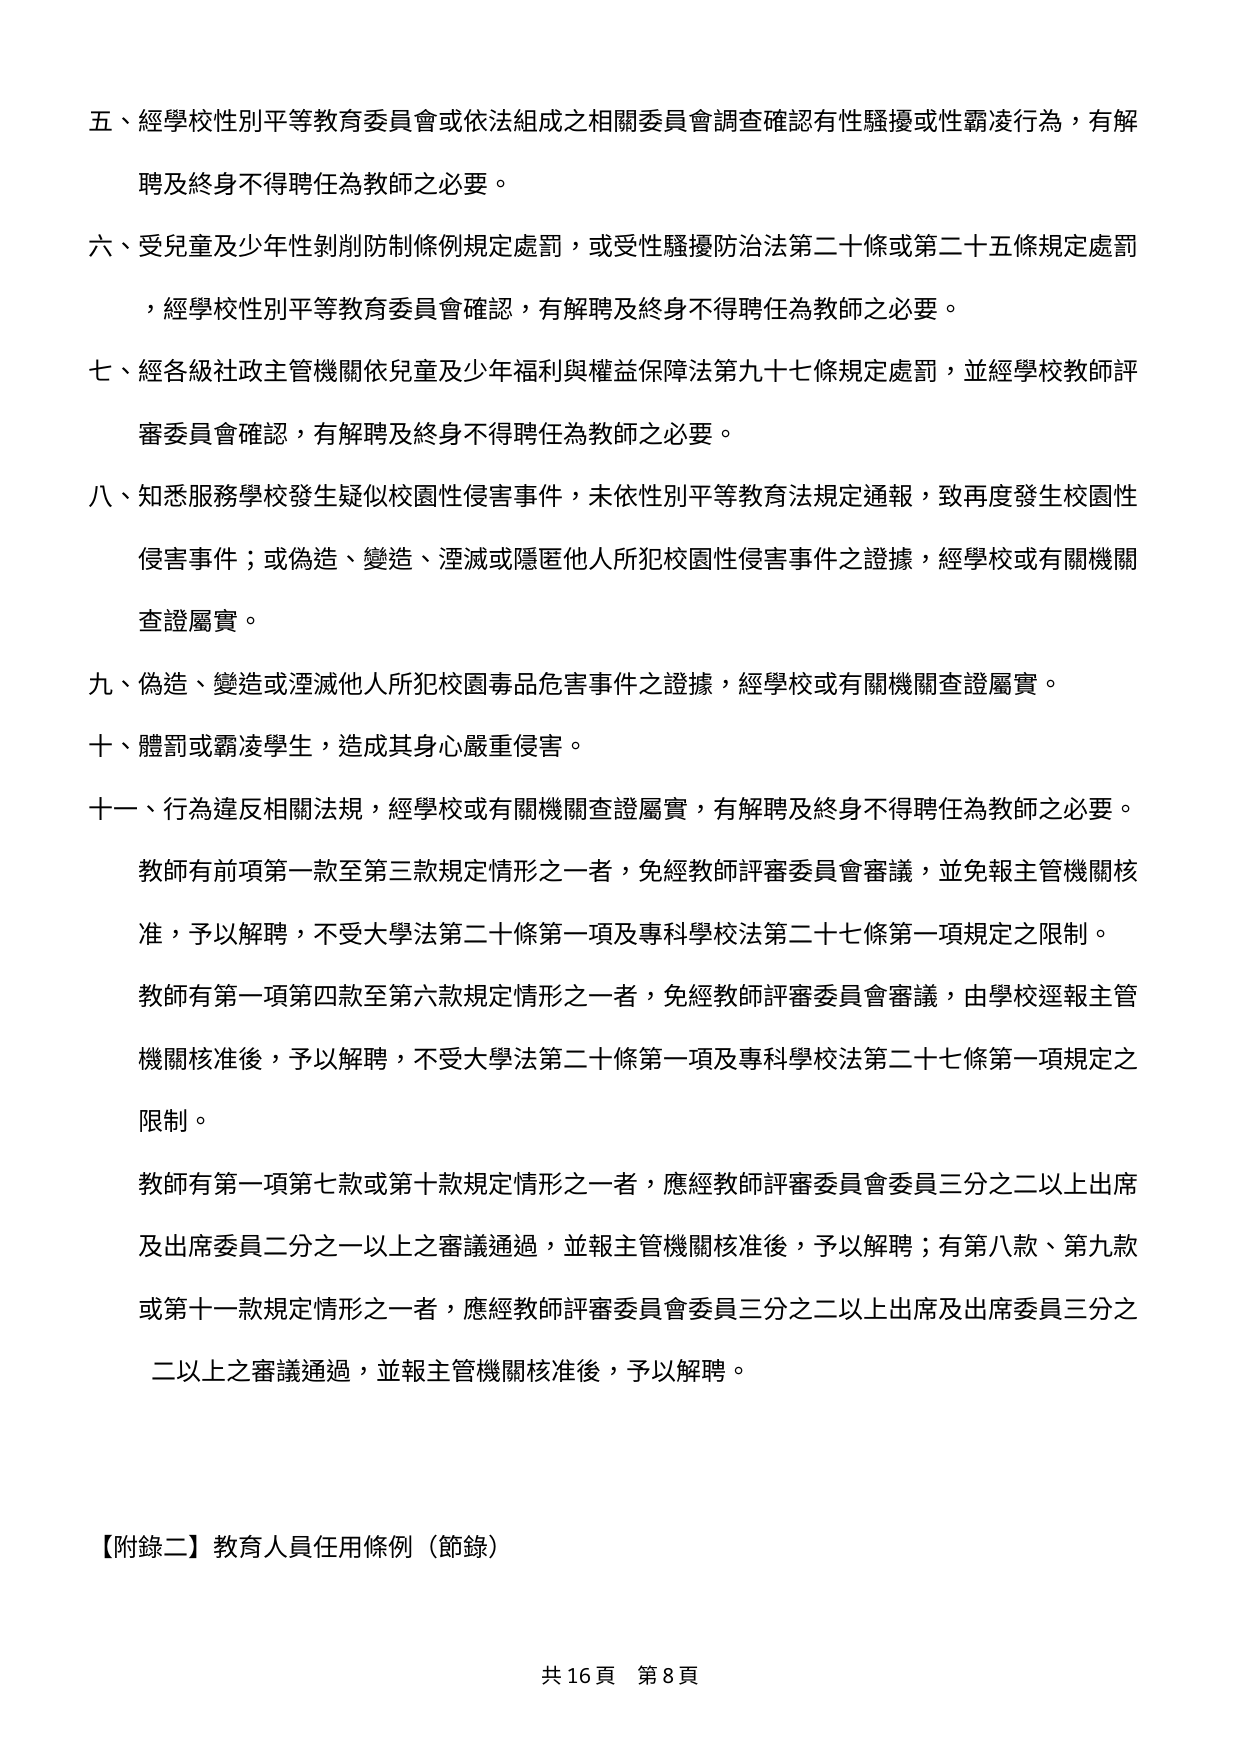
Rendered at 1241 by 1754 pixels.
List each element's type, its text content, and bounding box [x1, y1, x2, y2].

text 及出席委員二分之一以上之審議通過，並報主管機關核准後，予以解聘；有第八款、第九款 [89, 1203, 1152, 1266]
text 教師有第一項第四款至第六款規定情形之一者，免經教師評審委員會審議，由學校逕報主管 [89, 953, 1152, 1016]
text ，經學校性別平等教育委員會確認，有解聘及終身不得聘任為教師之必要。 [89, 266, 1152, 328]
text 限制。 [89, 1078, 1152, 1141]
text 七、經各級社政主管機關依兒童及少年福利與權益保障法第九十七條規定處罰，並經學校教師評審委員會確認，有解聘及終身不得聘任為教師之必要。 [89, 328, 1152, 453]
text 九、偽造、變造或湮滅他人所犯校園毒品危害事件之證據，經學校或有關機關查證屬實。 [89, 641, 1152, 703]
text 【附錄二】教育人員任用條例（節錄） [89, 1528, 1152, 1563]
text 五、經學校性別平等教育委員會或依法組成之相關委員會調查確認有性騷擾或性霸凌行為，有解聘及終身不得聘任為教師之必要。 [89, 78, 1152, 203]
text 十、體罰或霸凌學生，造成其身心嚴重侵害。 [89, 703, 1152, 766]
text 教師有前項第一款至第三款規定情形之一者，免經教師評審委員會審議，並免報主管機關核 [89, 828, 1152, 891]
text 或第十一款規定情形之一者，應經教師評審委員會委員三分之二以上出席及出席委員三分之 [89, 1266, 1152, 1328]
text 二以上之審議通過，並報主管機關核准後，予以解聘。 [89, 1328, 1152, 1391]
text 八、知悉服務學校發生疑似校園性侵害事件，未依性別平等教育法規定通報，致再度發生校園性侵害事件；或偽造、變造、湮滅或隱匿他人所犯校園性侵害事件之證據，經學校或有關機關查證屬實。 [89, 453, 1152, 641]
text 機關核准後，予以解聘，不受大學法第二十條第一項及專科學校法第二十七條第一項規定之 [89, 1016, 1152, 1078]
text 教師有第一項第七款或第十款規定情形之一者，應經教師評審委員會委員三分之二以上出席 [89, 1141, 1152, 1203]
text 准，予以解聘，不受大學法第二十條第一項及專科學校法第二十七條第一項規定之限制。 [89, 891, 1152, 953]
text 六、受兒童及少年性剝削防制條例規定處罰，或受性騷擾防治法第二十條或第二十五條規定處罰 [89, 203, 1152, 266]
text 十一、行為違反相關法規，經學校或有關機關查證屬實，有解聘及終身不得聘任為教師之必要。 [89, 766, 1152, 828]
